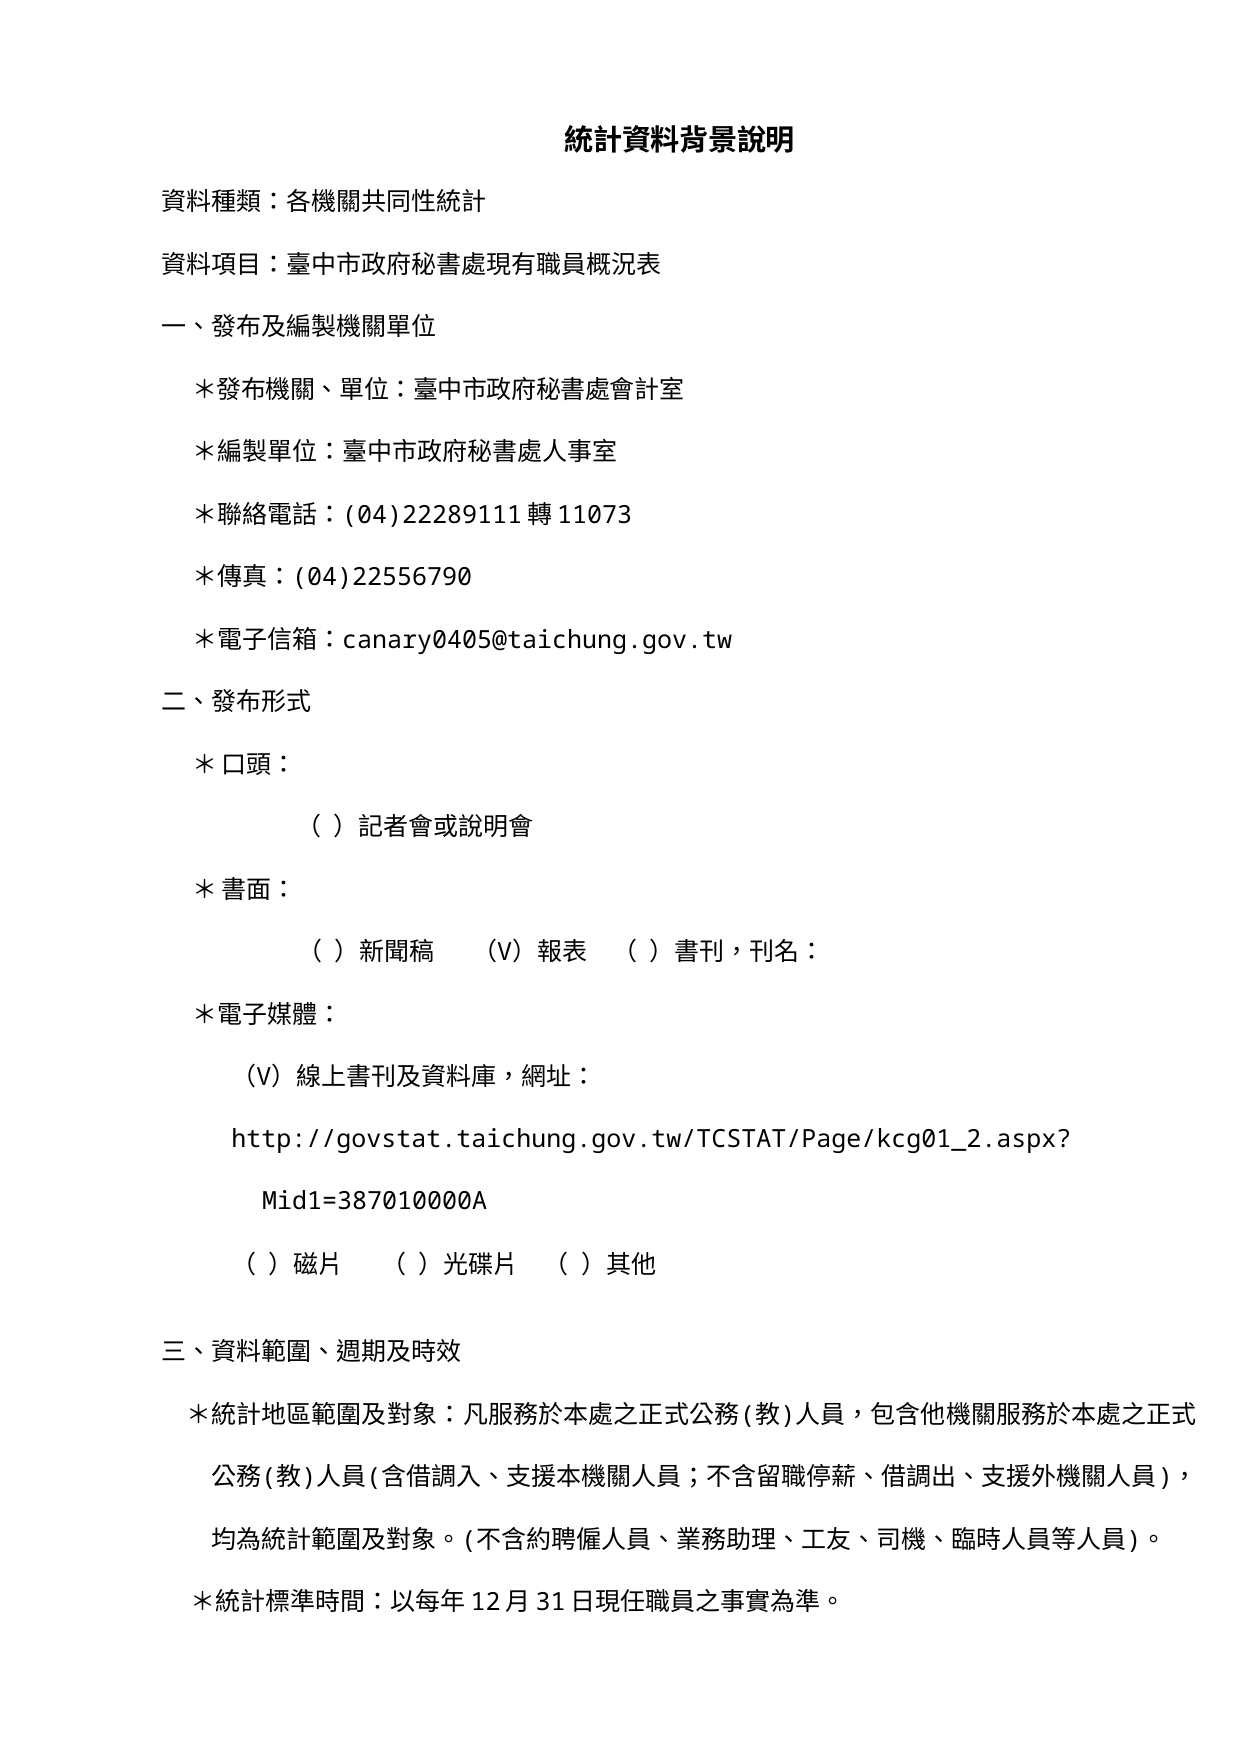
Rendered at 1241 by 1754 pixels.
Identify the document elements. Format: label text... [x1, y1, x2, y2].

table_header 統計資料背景說明 資料種類：各機關共同性統計 資料項目：臺中市政府秘書處現有職員概況表 一、發布及編製機關單位 ＊發布機關、單位：臺中市政府秘書處會計室 ＊編製單位：臺中市政府秘書處人事室 ＊聯絡電話：(04)22289111轉11073 ＊傳真：(04)22556790 ＊電子信箱：canary0405@taichung.gov.tw 二、發布形式 口頭： （ ）記者會或說明會 書面： （ ）新聞稿 （V）報表 （ ）書刊，刊名： ＊電子媒體： （V）線上書刊及資料庫，網址： http://govstat.taichung.gov.tw/TCSTAT/Page/kcg01_2.aspx?Mid1=387010000A （ ）磁片 （ ）光碟片 （ ）其他 三、資料範圍、週期及時效 ＊統計地區範圍及對象：凡服務於本處之正式公務(教)人員，包含他機關服務於本處之正式公務(教)人員(含借調入、支援本機關人員；不含留職停薪、借調出、支援外機關人員)，均為統計範圍及對象。(不含約聘僱人員、業務助理、工友、司機、臨時人員等人員)。 ＊統計標準時間：以每年12月31日現任職員之事實為準。 [150, 96, 1209, 1621]
